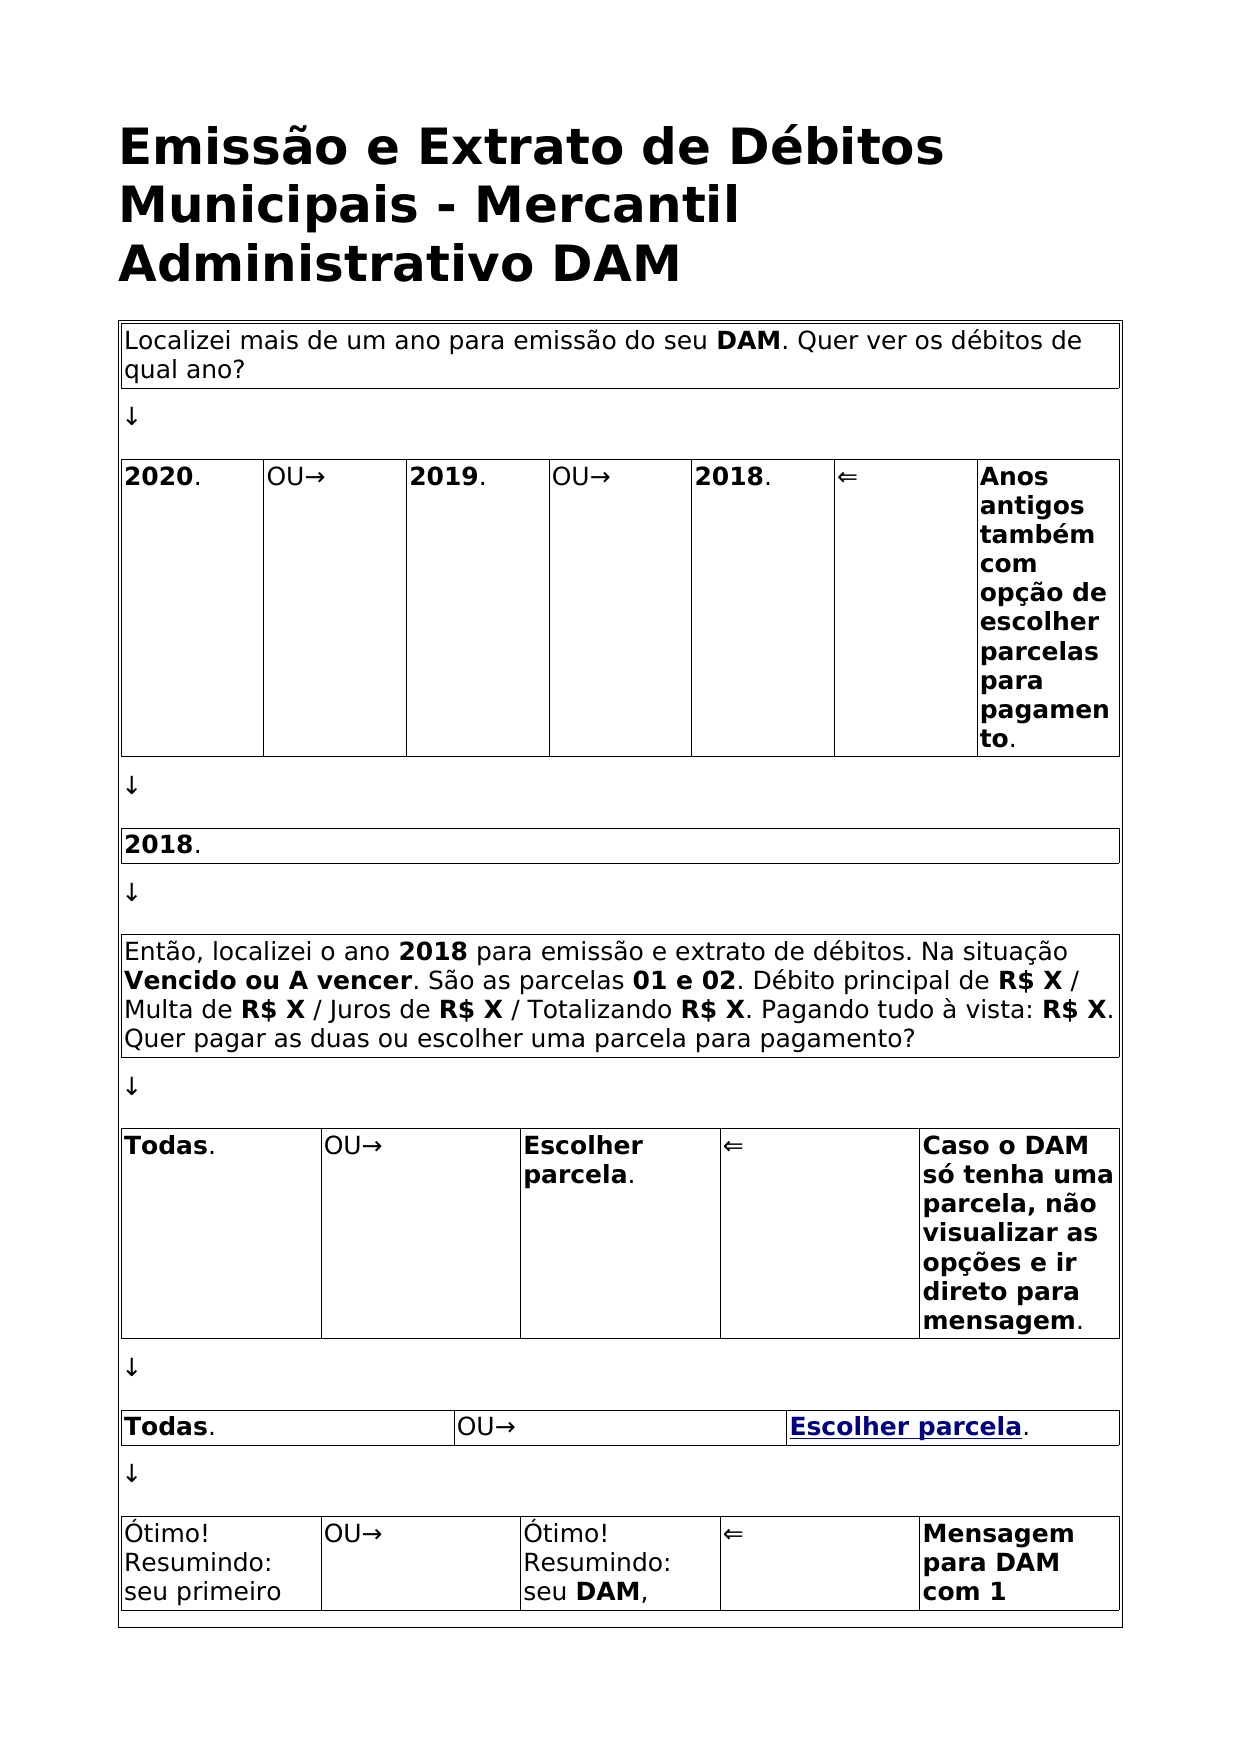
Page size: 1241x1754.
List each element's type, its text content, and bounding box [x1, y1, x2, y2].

table_header 2019. [407, 460, 549, 756]
table_header Mensagem para DAM com 1 [920, 1517, 1119, 1609]
table_header Então, localizei o ano 2018 para emissão e extrato de débitos. Na situação Vencido ou A vencer. São as parcelas 01 e 02. Débito principal de R$ X / Multa de R$ X / Juros de R$ X / Totalizando R$ X. Pagando tudo à vista: R$ X. Quer pagar as duas ou escolher uma parcela para pagamento? [122, 935, 1119, 1057]
table_header OU→ [322, 1517, 520, 1609]
table_header Todas. [122, 1129, 321, 1338]
table_header Anos antigos também com opção de escolher parcelas para pagamento. [978, 460, 1119, 756]
table_header OU→ [264, 460, 406, 756]
table_header 2018. [692, 460, 834, 756]
table_header Localizei mais de um ano para emissão do seu DAM. Quer ver os débitos de qual ano? [122, 324, 1119, 387]
table_header OU→ [550, 460, 691, 756]
table_header ⇐ [721, 1517, 919, 1609]
table_header 2020. [122, 460, 263, 756]
table_header ⇐ [835, 460, 977, 756]
table_header Caso o DAM só tenha uma parcela, não visualizar as opções e ir direto para mensagem. [920, 1129, 1119, 1338]
table_header OU→ [322, 1129, 520, 1338]
table_header Escolher parcela. [521, 1129, 720, 1338]
subtitle Emissão e Extrato de Débitos Municipais - Mercantil Administrativo DAM [118, 118, 1122, 293]
table_header ↓ ↓ ↓ ↓ ↓ ↓ [119, 321, 1122, 1627]
table_header Ótimo! Resumindo: seu primeiro [122, 1517, 321, 1609]
table_header Todas. [122, 1411, 454, 1445]
table_header OU→ [455, 1411, 786, 1445]
table_header 2018. [122, 829, 1119, 863]
table_header Escolher parcela. [787, 1411, 1119, 1445]
table_header ⇐ [721, 1129, 919, 1338]
table_header Ótimo! Resumindo: seu DAM, [521, 1517, 720, 1609]
